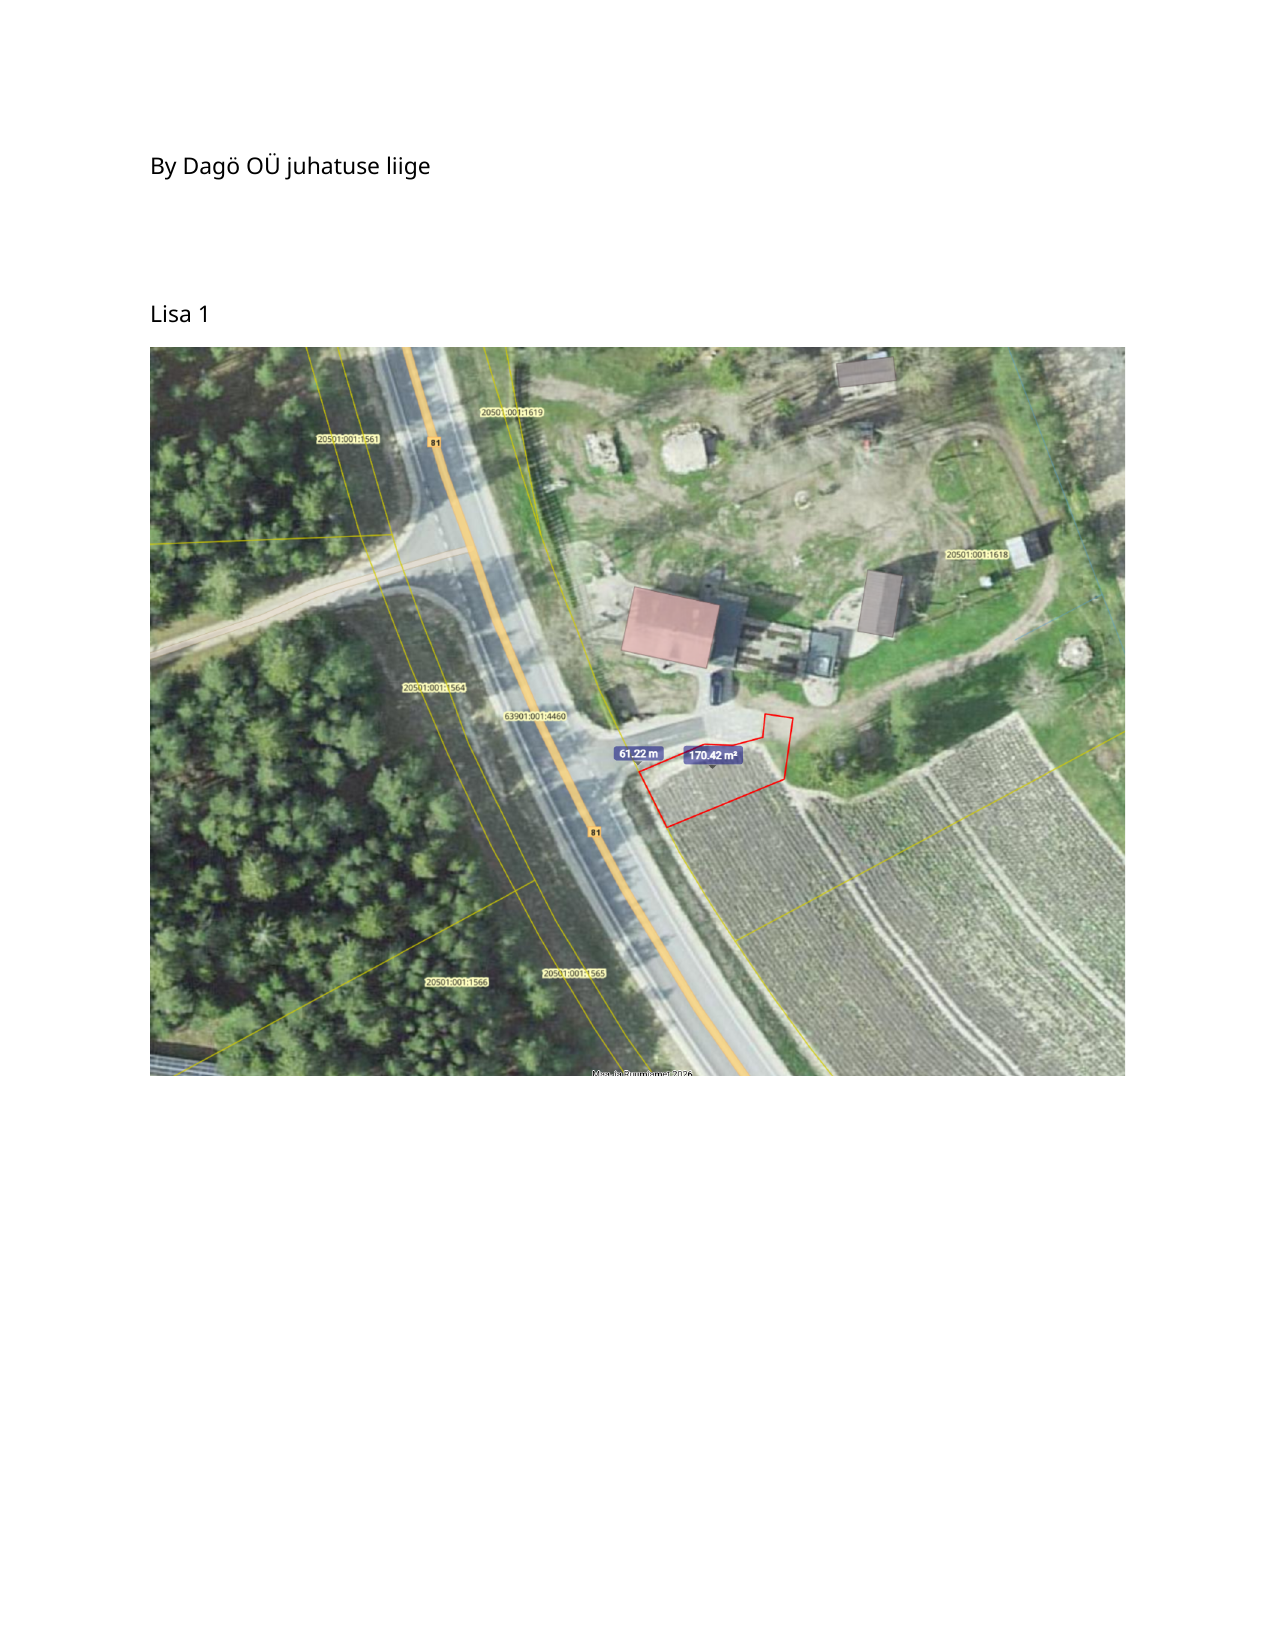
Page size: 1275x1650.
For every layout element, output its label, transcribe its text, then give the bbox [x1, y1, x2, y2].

text Lisa 1 [150, 298, 1125, 330]
text By Dagö OÜ juhatuse liige [150, 150, 1125, 181]
